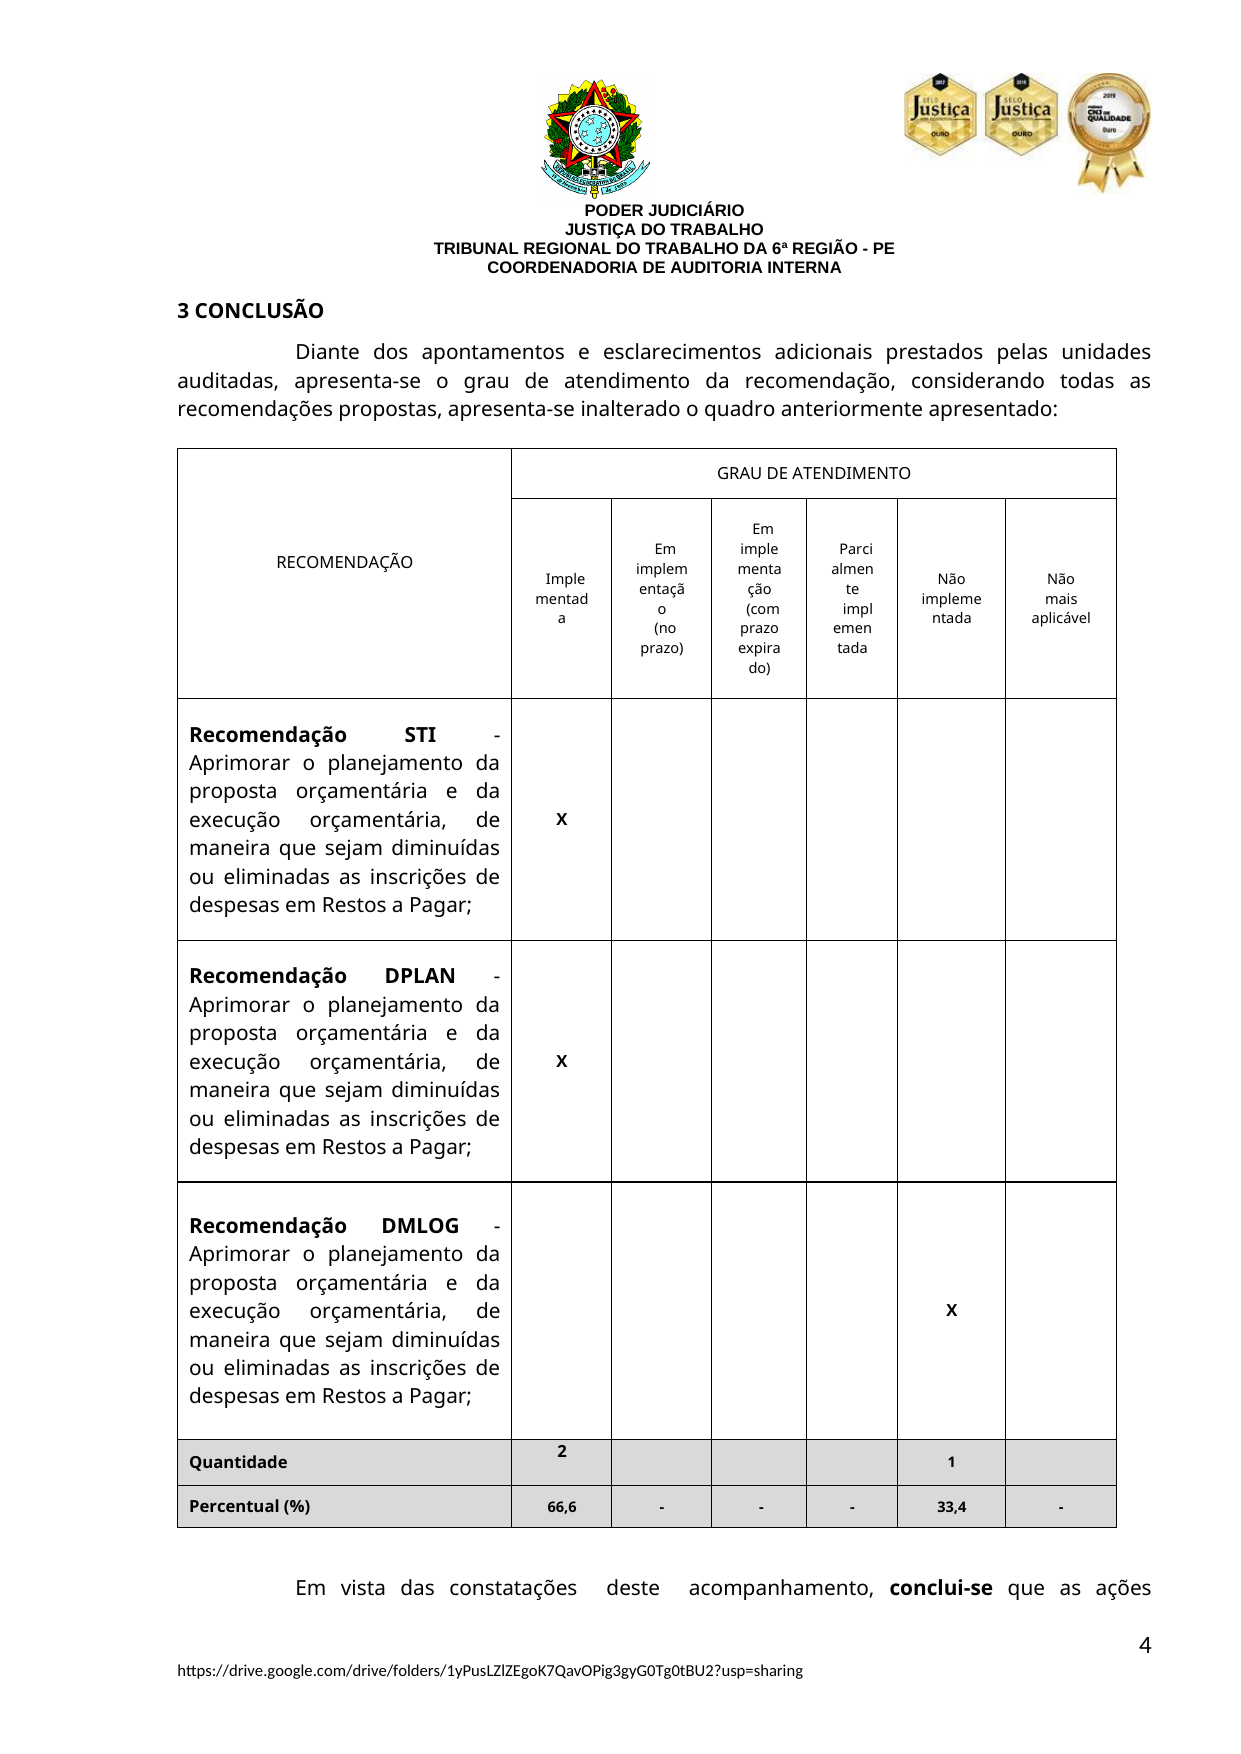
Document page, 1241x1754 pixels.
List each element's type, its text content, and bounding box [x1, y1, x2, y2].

table_cell [807, 699, 897, 940]
text Diante dos apontamentos e esclarecimentos adicionais prestados pelas unidades auditadas, apresenta-se o grau de atendimento da recomendação, considerando todas as recomendações propostas, apresenta-se inalterado o quadro anteriormente apresentado: [177, 337, 1152, 423]
table_cell - [712, 1486, 806, 1527]
table_cell Em implementação (no prazo) [612, 499, 711, 698]
table_cell [1006, 1440, 1116, 1485]
table_cell Não implementada [898, 499, 1005, 698]
picture [904, 73, 1152, 194]
table_cell [712, 699, 806, 940]
table_cell 66,6 [512, 1486, 611, 1527]
table_cell [712, 941, 806, 1181]
table_cell Não mais aplicável [1006, 499, 1116, 698]
table_cell 1 [898, 1440, 1005, 1485]
table_cell X [512, 941, 611, 1181]
table_cell [898, 941, 1005, 1181]
table_cell Recomendação STI - Aprimorar o planejamento da proposta orçamentária e da execução orçamentária, de maneira que sejam diminuídas ou eliminadas as inscrições de despesas em Restos a Pagar; [178, 699, 511, 940]
table_cell [807, 1440, 897, 1485]
table_cell [898, 699, 1005, 940]
table_cell Recomendação DPLAN - Aprimorar o planejamento da proposta orçamentária e da execução orçamentária, de maneira que sejam diminuídas ou eliminadas as inscrições de despesas em Restos a Pagar; [178, 941, 511, 1181]
table_cell Parcialmente implementada [807, 499, 897, 698]
table_cell [1006, 1183, 1116, 1438]
table_cell [612, 1183, 711, 1438]
table_header RECOMENDAÇÃO [178, 449, 511, 698]
table_header GRAU DE ATENDIMENTO [512, 449, 1116, 498]
table_cell [1006, 941, 1116, 1181]
table_cell X [512, 699, 611, 940]
picture [537, 73, 653, 201]
table_cell Em implementação (com prazo expirado) [712, 499, 806, 698]
table_cell [1006, 699, 1116, 940]
table_cell - [612, 1486, 711, 1527]
table_cell [612, 1440, 711, 1485]
table_cell Recomendação DMLOG - Aprimorar o planejamento da proposta orçamentária e da execução orçamentária, de maneira que sejam diminuídas ou eliminadas as inscrições de despesas em Restos a Pagar; [178, 1183, 511, 1438]
text 3 CONCLUSÃO [177, 296, 1152, 325]
table_cell [612, 941, 711, 1181]
table_cell 2 [512, 1440, 611, 1485]
table_cell [807, 941, 897, 1181]
table_cell [512, 1183, 611, 1438]
table_cell [712, 1440, 806, 1485]
text Em vista das constatações deste acompanhamento, conclui-se que as ações [177, 1573, 1152, 1601]
table_cell Percentual (%) [178, 1486, 511, 1527]
table_cell X [898, 1183, 1005, 1438]
table_cell [807, 1183, 897, 1438]
table_cell Implementada [512, 499, 611, 698]
table_cell 33,4 [898, 1486, 1005, 1527]
table_cell - [1006, 1486, 1116, 1527]
table_cell [712, 1183, 806, 1438]
table_cell Quantidade [178, 1440, 511, 1485]
table_cell - [807, 1486, 897, 1527]
table_cell [612, 699, 711, 940]
